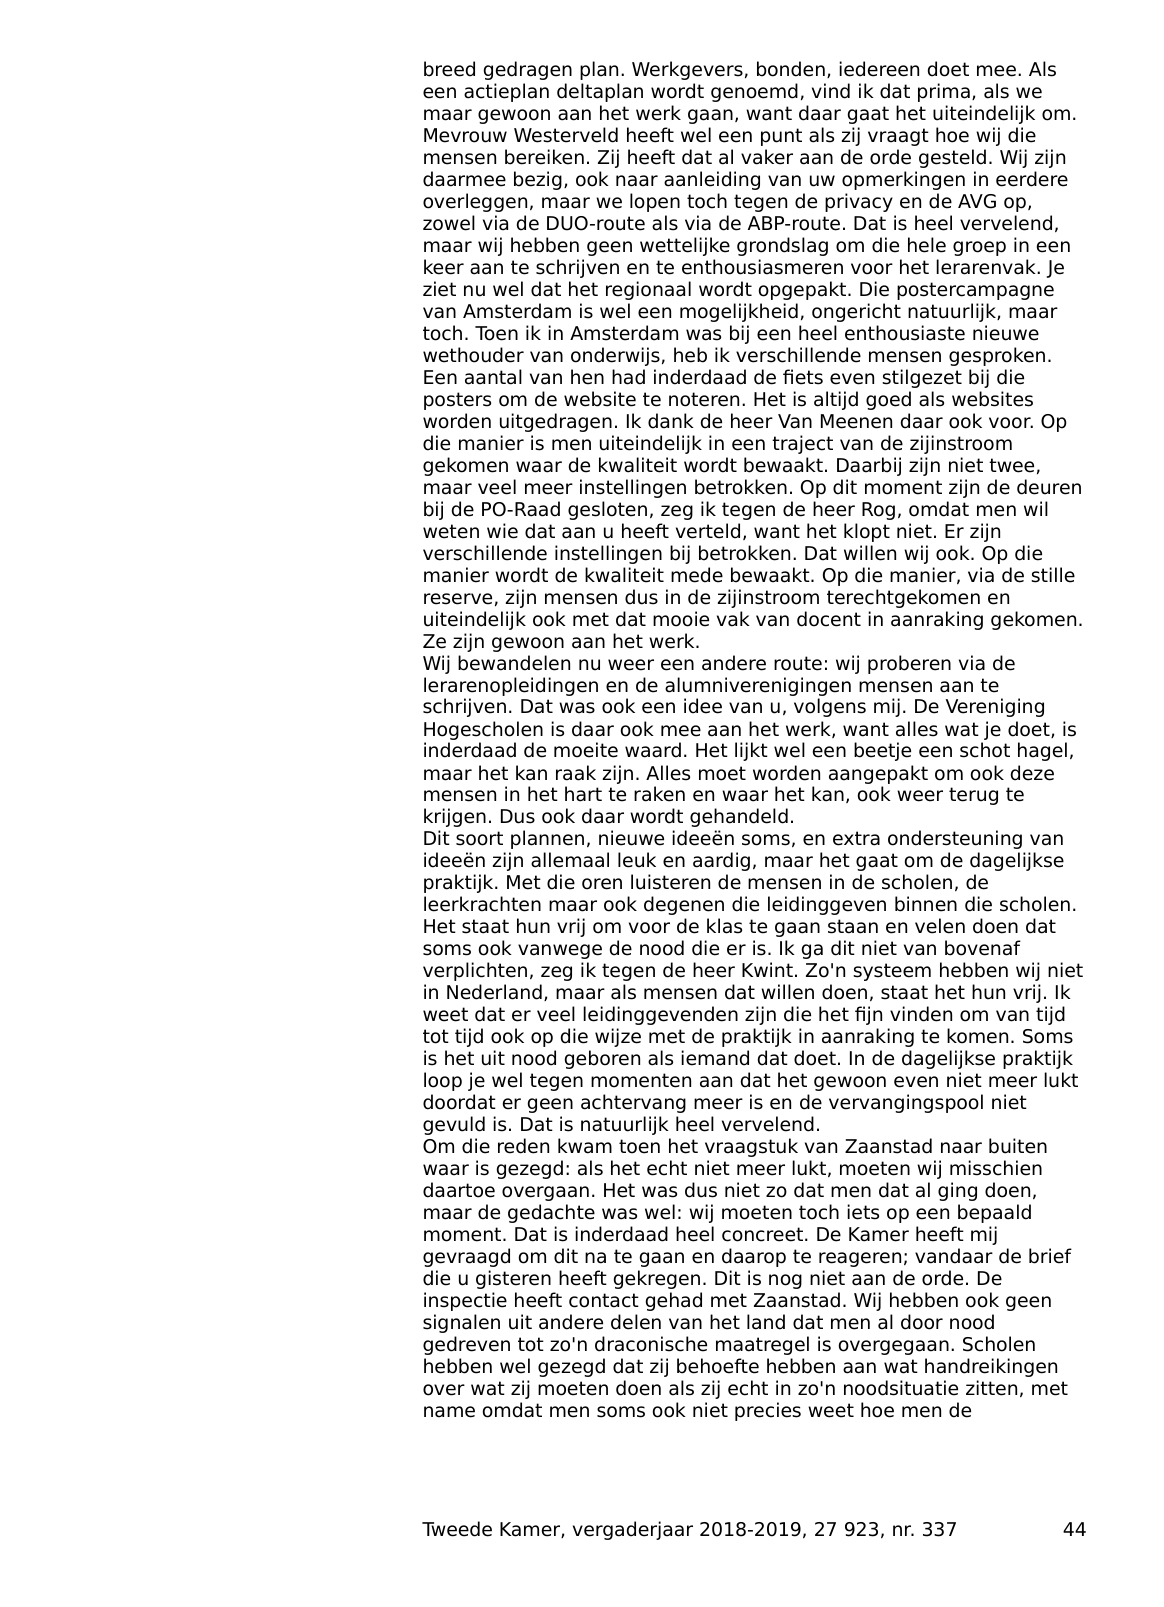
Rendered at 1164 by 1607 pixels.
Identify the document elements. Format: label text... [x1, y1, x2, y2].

text Dit soort plannen, nieuwe ideeën soms, en extra ondersteuning van ideeën zijn allemaal leuk en aardig, maar het gaat om de dagelijkse praktijk. Met die oren luisteren de mensen in de scholen, de leerkrachten maar ook degenen die leidinggeven binnen die scholen. Het staat hun vrij om voor de klas te gaan staan en velen doen dat soms ook vanwege de nood die er is. Ik ga dit niet van bovenaf verplichten, zeg ik tegen de heer Kwint. Zo'n systeem hebben wij niet in Nederland, maar als mensen dat willen doen, staat het hun vrij. Ik weet dat er veel leidinggevenden zijn die het fijn vinden om van tijd tot tijd ook op die wijze met de praktijk in aanraking te komen. Soms is het uit nood geboren als iemand dat doet. In de dagelijkse praktijk loop je wel tegen momenten aan dat het gewoon even niet meer lukt doordat er geen achtervang meer is en de vervangingspool niet gevuld is. Dat is natuurlijk heel vervelend. [422, 828, 1087, 1136]
text Mevrouw Westerveld heeft wel een punt als zij vraagt hoe wij die mensen bereiken. Zij heeft dat al vaker aan de orde gesteld. Wij zijn daarmee bezig, ook naar aanleiding van uw opmerkingen in eerdere overleggen, maar we lopen toch tegen de privacy en de AVG op, zowel via de DUO-route als via de ABP-route. Dat is heel vervelend, maar wij hebben geen wettelijke grondslag om die hele groep in een keer aan te schrijven en te enthousiasmeren voor het lerarenvak. Je ziet nu wel dat het regionaal wordt opgepakt. Die postercampagne van Amsterdam is wel een mogelijkheid, ongericht natuurlijk, maar toch. Toen ik in Amsterdam was bij een heel enthousiaste nieuwe wethouder van onderwijs, heb ik verschillende mensen gesproken. Een aantal van hen had inderdaad de fiets even stilgezet bij die posters om de website te noteren. Het is altijd goed als websites worden uitgedragen. Ik dank de heer Van Meenen daar ook voor. Op die manier is men uiteindelijk in een traject van de zijinstroom gekomen waar de kwaliteit wordt bewaakt. Daarbij zijn niet twee, maar veel meer instellingen betrokken. Op dit moment zijn de deuren bij de PO-Raad gesloten, zeg ik tegen de heer Rog, omdat men wil weten wie dat aan u heeft verteld, want het klopt niet. Er zijn verschillende instellingen bij betrokken. Dat willen wij ook. Op die manier wordt de kwaliteit mede bewaakt. Op die manier, via de stille reserve, zijn mensen dus in de zijinstroom terechtgekomen en uiteindelijk ook met dat mooie vak van docent in aanraking gekomen. Ze zijn gewoon aan het werk. [422, 125, 1087, 652]
text Om die reden kwam toen het vraagstuk van Zaanstad naar buiten waar is gezegd: als het echt niet meer lukt, moeten wij misschien daartoe overgaan. Het was dus niet zo dat men dat al ging doen, maar de gedachte was wel: wij moeten toch iets op een bepaald moment. Dat is inderdaad heel concreet. De Kamer heeft mij gevraagd om dit na te gaan en daarop te reageren; vandaar de brief die u gisteren heeft gekregen. Dit is nog niet aan de orde. De inspectie heeft contact gehad met Zaanstad. Wij hebben ook geen signalen uit andere delen van het land dat men al door nood gedreven tot zo'n draconische maatregel is overgegaan. Scholen hebben wel gezegd dat zij behoefte hebben aan wat handreikingen over wat zij moeten doen als zij echt in zo'n noodsituatie zitten, met name omdat men soms ook niet precies weet hoe men de [422, 1136, 1087, 1422]
text breed gedragen plan. Werkgevers, bonden, iedereen doet mee. Als een actieplan deltaplan wordt genoemd, vind ik dat prima, als we maar gewoon aan het werk gaan, want daar gaat het uiteindelijk om. [422, 59, 1087, 125]
text Wij bewandelen nu weer een andere route: wij proberen via de lerarenopleidingen en de alumniverenigingen mensen aan te schrijven. Dat was ook een idee van u, volgens mij. De Vereniging Hogescholen is daar ook mee aan het werk, want alles wat je doet, is inderdaad de moeite waard. Het lijkt wel een beetje een schot hagel, maar het kan raak zijn. Alles moet worden aangepakt om ook deze mensen in het hart te raken en waar het kan, ook weer terug te krijgen. Dus ook daar wordt gehandeld. [422, 652, 1087, 828]
